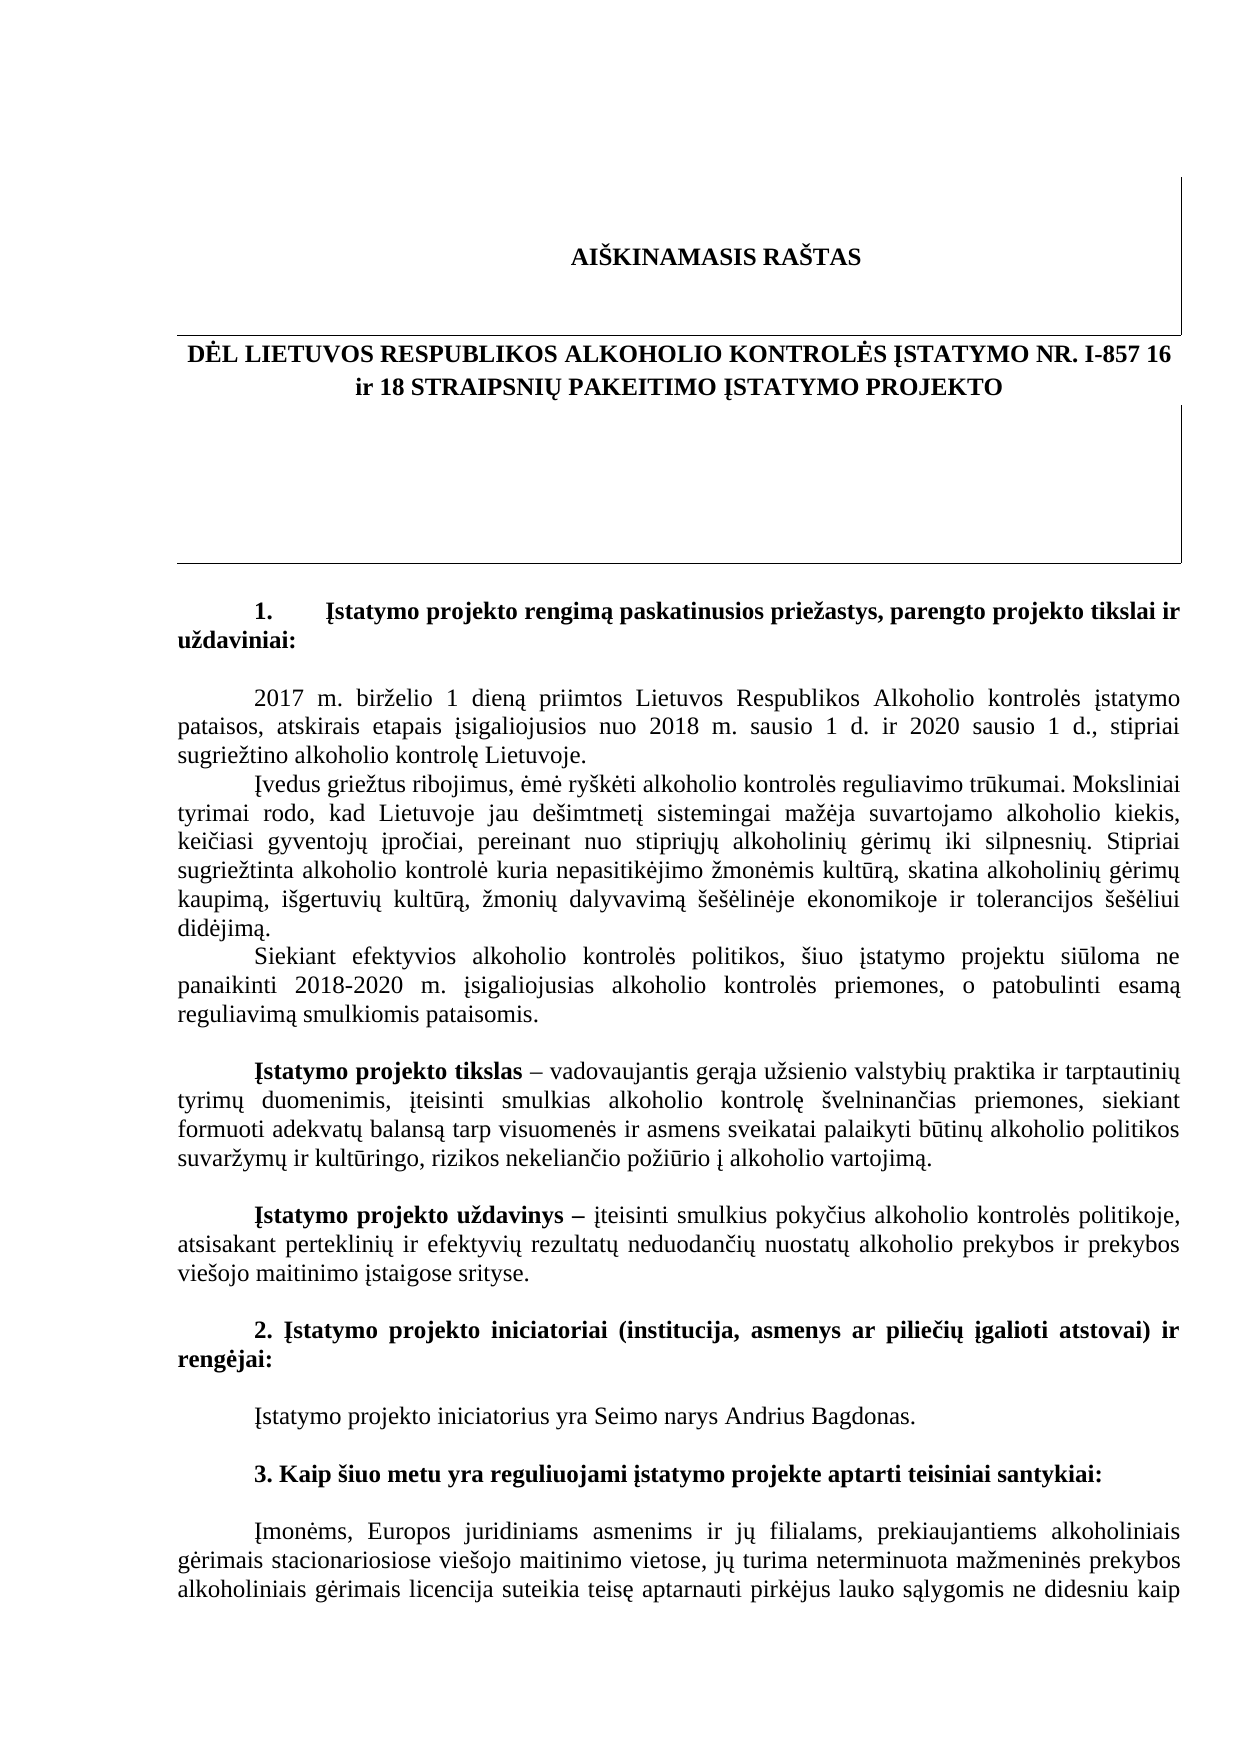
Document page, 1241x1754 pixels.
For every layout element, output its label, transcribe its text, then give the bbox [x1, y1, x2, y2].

text Įstatymo projekto iniciatorius yra Seimo narys Andrius Bagdonas. [177, 1401, 1181, 1430]
text AIŠKINAMASIS RAŠTAS [177, 177, 1181, 335]
text Siekiant efektyvios alkoholio kontrolės politikos, šiuo įstatymo projektu siūloma ne panaikinti 2018-2020 m. įsigaliojusias alkoholio kontrolės priemones, o patobulinti esamą reguliavimą smulkiomis pataisomis. [177, 941, 1181, 1028]
text Įstatymo projekto tikslas – vadovaujantis gerąja užsienio valstybių praktika ir tarptautinių tyrimų duomenimis, įteisinti smulkias alkoholio kontrolę švelninančias priemones, siekiant formuoti adekvatų balansą tarp visuomenės ir asmens sveikatai palaikyti būtinų alkoholio politikos suvaržymų ir kultūringo, rizikos nekeliančio požiūrio į alkoholio vartojimą. [177, 1056, 1181, 1171]
text 2017 m. birželio 1 dieną priimtos Lietuvos Respublikos Alkoholio kontrolės įstatymo pataisos, atskirais etapais įsigaliojusios nuo 2018 m. sausio 1 d. ir 2020 sausio 1 d., stipriai sugriežtino alkoholio kontrolę Lietuvoje. [177, 683, 1181, 769]
text 3. Kaip šiuo metu yra reguliuojami įstatymo projekte aptarti teisiniai santykiai: [177, 1459, 1181, 1488]
text Įmonėms, Europos juridiniams asmenims ir jų filialams, prekiaujantiems alkoholiniais gėrimais stacionariosiose viešojo maitinimo vietose, jų turima neterminuota mažmeninės prekybos alkoholiniais gėrimais licencija suteikia teisę aptarnauti pirkėjus lauko sąlygomis ne didesniu kaip [177, 1516, 1181, 1603]
text Įstatymo projekto uždavinys – įteisinti smulkius pokyčius alkoholio kontrolės politikoje, atsisakant perteklinių ir efektyvių rezultatų neduodančių nuostatų alkoholio prekybos ir prekybos viešojo maitinimo įstaigose srityse. [177, 1200, 1181, 1286]
text 2. Įstatymo projekto iniciatoriai (institucija, asmenys ar piliečių įgalioti atstovai) ir rengėjai: [177, 1315, 1181, 1373]
text Įvedus griežtus ribojimus, ėmė ryškėti alkoholio kontrolės reguliavimo trūkumai. Moksliniai tyrimai rodo, kad Lietuvoje jau dešimtmetį sistemingai mažėja suvartojamo alkoholio kiekis, keičiasi gyventojų įpročiai, pereinant nuo stipriųjų alkoholinių gėrimų iki silpnesnių. Stipriai sugriežtinta alkoholio kontrolė kuria nepasitikėjimo žmonėmis kultūrą, skatina alkoholinių gėrimų kaupimą, išgertuvių kultūrą, žmonių dalyvavimą šešėlinėje ekonomikoje ir tolerancijos šešėliui didėjimą. [177, 769, 1181, 941]
text 1. Įstatymo projekto rengimą paskatinusios priežastys, parengto projekto tikslai ir uždaviniai: [177, 596, 1181, 654]
text DĖL LIETUVOS RESPUBLIKOS ALKOHOLIO KONTROLĖS ĮSTATYMO NR. I-857 16 ir 18 STRAIPSNIŲ PAKEITIMO ĮSTATYMO PROJEKTO [177, 339, 1181, 401]
